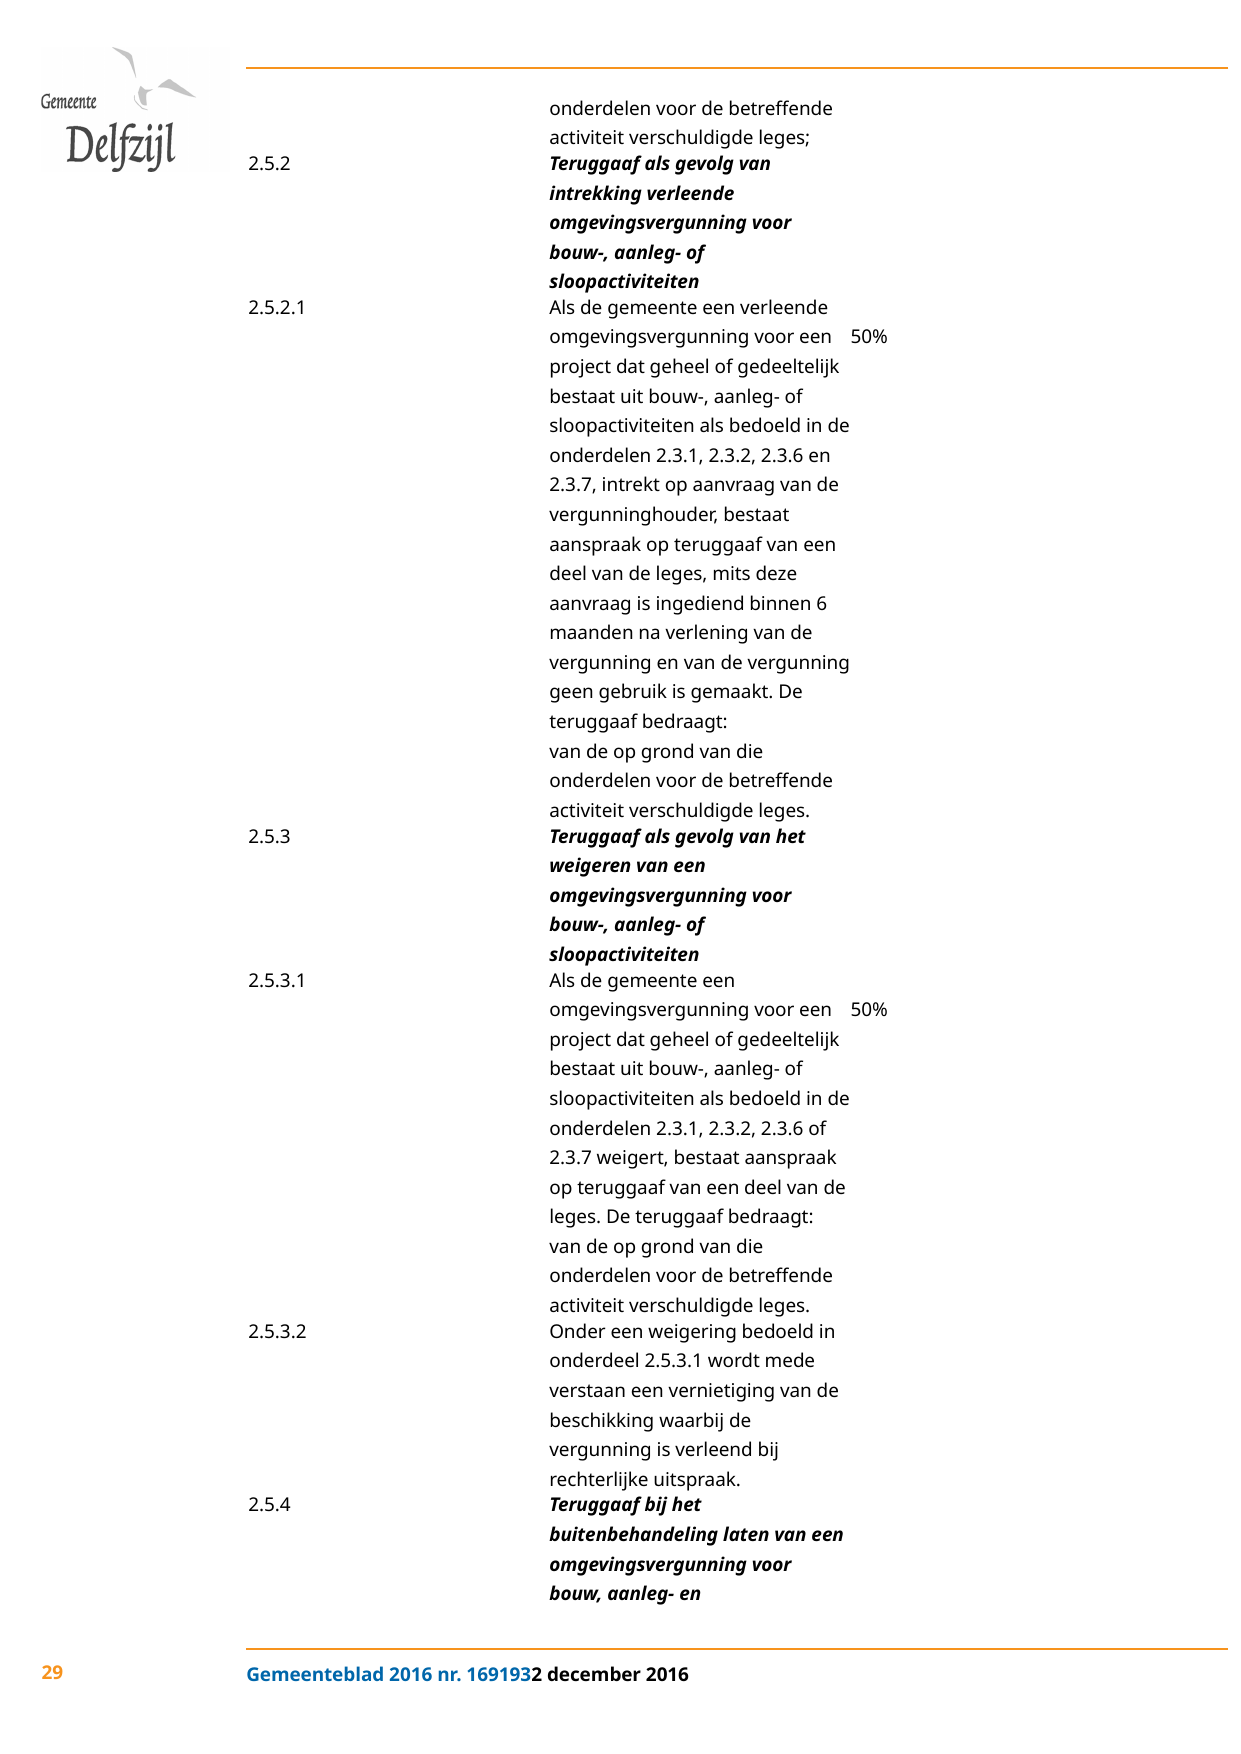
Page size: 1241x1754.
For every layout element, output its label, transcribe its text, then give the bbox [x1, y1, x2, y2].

table_cell 2.5.3 [248, 823, 549, 967]
table_cell 2.5.4 [248, 1492, 549, 1606]
table_cell [850, 1492, 1152, 1606]
table_cell 2.5.2 [248, 150, 549, 294]
table_cell [850, 823, 1152, 967]
table_cell Als de gemeente een omgevingsvergunning voor een project dat geheel of gedeeltelijk bestaat uit bouw-, aanleg- of sloopactiviteiten als bedoeld in de onderdelen 2.3.1, 2.3.2, 2.3.6 of 2.3.7 weigert, bestaat aanspraak op teruggaaf van een deel van de leges. De teruggaaf bedraagt: van de op grond van die onderdelen voor de betreffende activiteit verschuldigde leges. [549, 967, 850, 1318]
table_cell Onder een weigering bedoeld in onderdeel 2.5.3.1 wordt mede verstaan een vernietiging van de beschikking waarbij de vergunning is verleend bij rechterlijke uitspraak. [549, 1318, 850, 1492]
table_cell Teruggaaf als gevolg van intrekking verleende omgevingsvergunning voor bouw-, aanleg- of sloopactiviteiten [549, 150, 850, 294]
table_cell Teruggaaf als gevolg van het weigeren van een omgevingsvergunning voor bouw-, aanleg- of sloopactiviteiten [549, 823, 850, 967]
table_cell 2.5.3.1 [248, 967, 549, 1318]
table_cell onderdelen voor de betreffende activiteit verschuldigde leges; [549, 95, 850, 150]
table_cell [850, 95, 1152, 150]
picture [41, 47, 231, 172]
table_cell 2.5.2.1 [248, 294, 549, 823]
table_cell Als de gemeente een verleende omgevingsvergunning voor een project dat geheel of gedeeltelijk bestaat uit bouw-, aanleg- of sloopactiviteiten als bedoeld in de onderdelen 2.3.1, 2.3.2, 2.3.6 en 2.3.7, intrekt op aanvraag van de vergunninghouder, bestaat aanspraak op teruggaaf van een deel van de leges, mits deze aanvraag is ingediend binnen 6 maanden na verlening van de vergunning en van de vergunning geen gebruik is gemaakt. De teruggaaf bedraagt: van de op grond van die onderdelen voor de betreffende activiteit verschuldigde leges. [549, 294, 850, 823]
table_cell 50% [850, 294, 1152, 823]
table_cell [850, 1318, 1152, 1492]
table_cell [850, 150, 1152, 294]
table_cell 50% [850, 967, 1152, 1318]
table_cell Teruggaaf bij het buitenbehandeling laten van een omgevingsvergunning voor bouw, aanleg- en [549, 1492, 850, 1606]
table_cell 2.5.3.2 [248, 1318, 549, 1492]
table_cell [248, 95, 549, 150]
